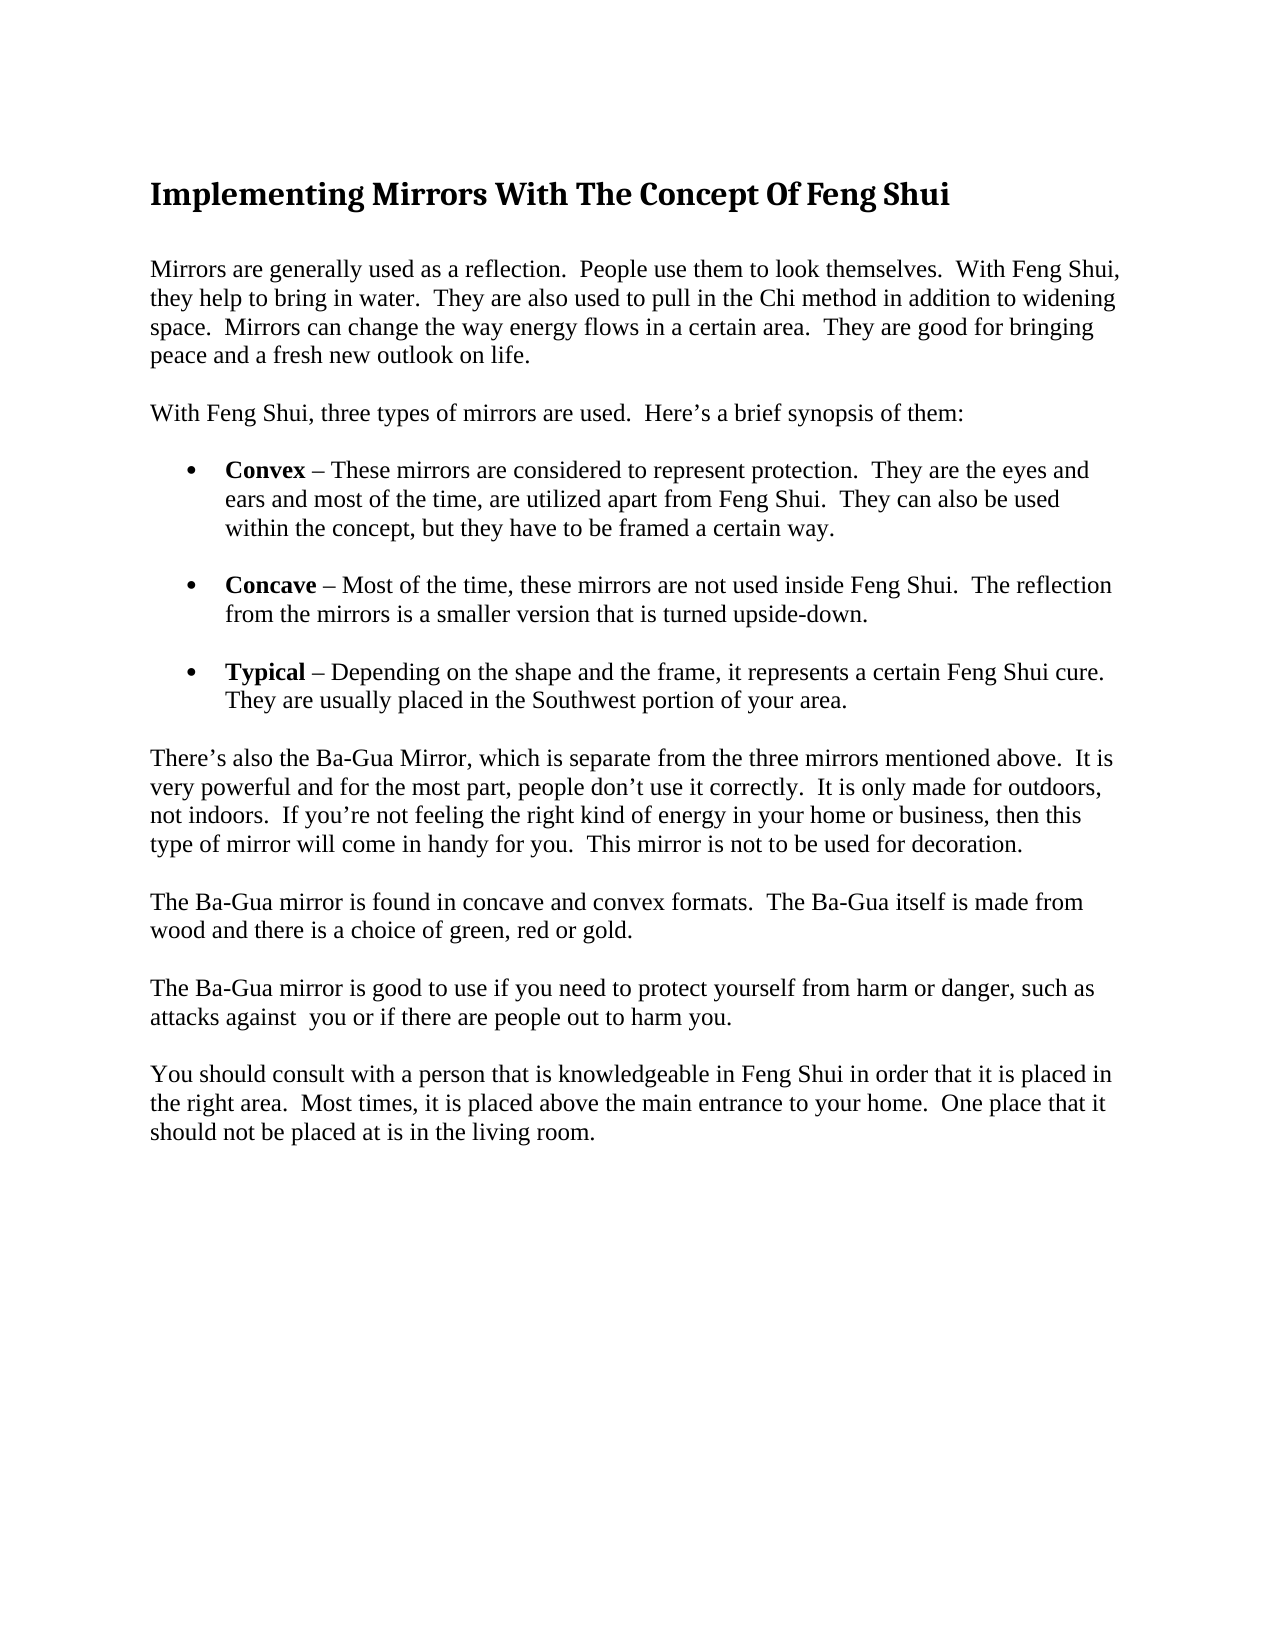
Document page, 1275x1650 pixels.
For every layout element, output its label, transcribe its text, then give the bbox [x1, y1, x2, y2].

list Typical – Depending on the shape and the frame, it represents a certain Feng Shui cure. They are usually placed in the Southwest portion of your area. [187, 657, 1125, 714]
text There’s also the Ba-Gua Mirror, which is separate from the three mirrors mentioned above. It is very powerful and for the most part, people don’t use it correctly. It is only made for outdoors, not indoors. If you’re not feeling the right kind of energy in your home or business, then this type of mirror will come in handy for you. This mirror is not to be used for decoration. [150, 743, 1125, 858]
text With Feng Shui, three types of mirrors are used. Here’s a brief synopsis of them: [150, 398, 1125, 427]
list Convex – These mirrors are considered to represent protection. They are the eyes and ears and most of the time, are utilized apart from Feng Shui. They can also be used within the concept, but they have to be framed a certain way. [187, 455, 1125, 542]
text Mirrors are generally used as a reflection. People use them to look themselves. With Feng Shui, they help to bring in water. They are also used to pull in the Chi method in addition to widening space. Mirrors can change the way energy flows in a certain area. They are good for bringing peace and a fresh new outlook on life. [150, 254, 1125, 369]
text The Ba-Gua mirror is good to use if you need to protect yourself from harm or danger, such as attacks against you or if there are people out to harm you. [150, 973, 1125, 1030]
subtitle Implementing Mirrors With The Concept Of Feng Shui [150, 175, 1125, 213]
list Concave – Most of the time, these mirrors are not used inside Feng Shui. The reflection from the mirrors is a smaller version that is turned upside-down. [187, 570, 1125, 628]
text The Ba-Gua mirror is found in concave and convex formats. The Ba-Gua itself is made from wood and there is a choice of green, red or gold. [150, 887, 1125, 944]
text You should consult with a person that is knowledgeable in Feng Shui in order that it is placed in the right area. Most times, it is placed above the main entrance to your home. One place that it should not be placed at is in the living room. [150, 1059, 1125, 1145]
